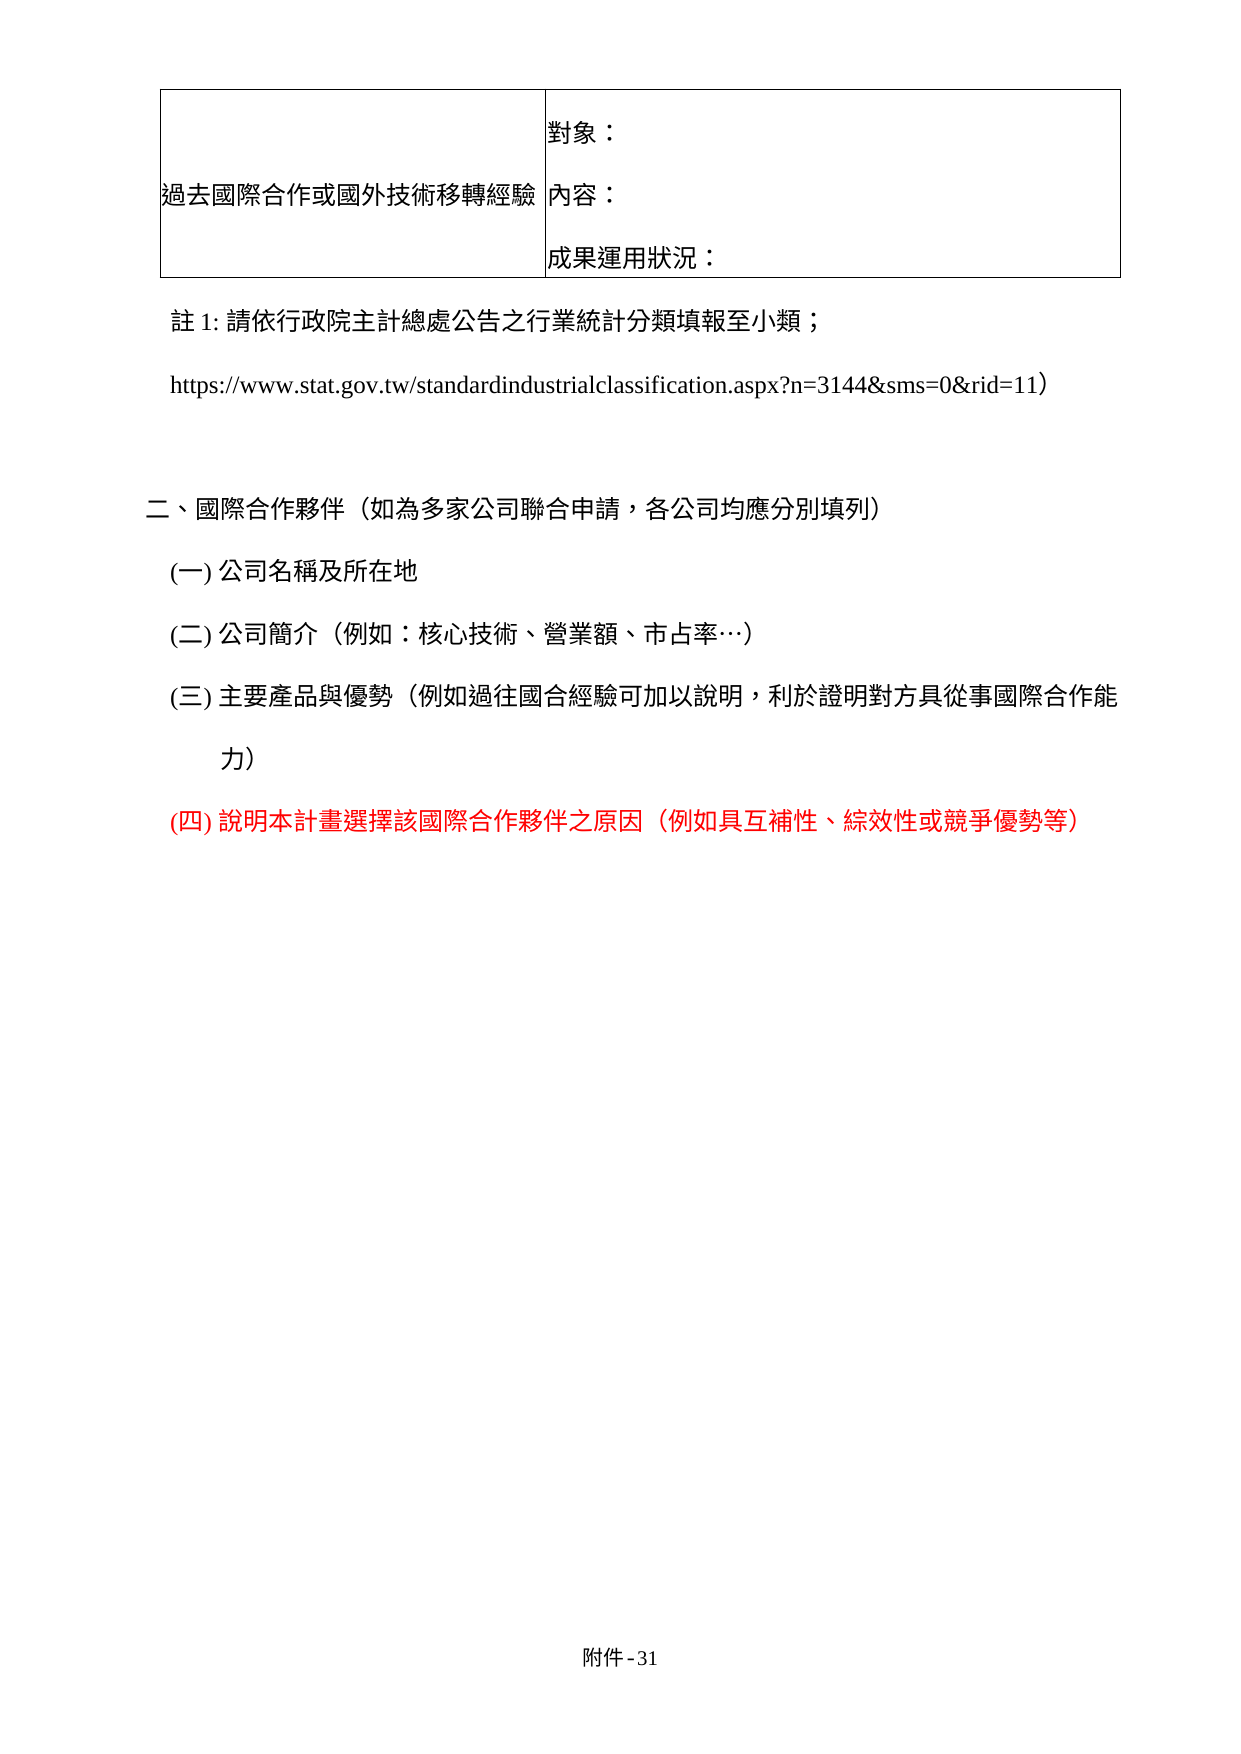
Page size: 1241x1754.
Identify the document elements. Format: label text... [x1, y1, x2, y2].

table_cell 過去國際合作或國外技術移轉經驗 [161, 90, 545, 277]
text 註1: 請依行政院主計總處公告之行業統計分類填報至小類； [170, 278, 1120, 341]
table_cell 對象： 內容： 成果運用狀況： [546, 90, 1120, 277]
text (四) 說明本計畫選擇該國際合作夥伴之原因（例如具互補性、綜效性或競爭優勢等） [170, 778, 1120, 841]
text (一) 公司名稱及所在地 [170, 528, 1120, 591]
text 二、國際合作夥伴（如為多家公司聯合申請，各公司均應分別填列） [145, 466, 1120, 528]
text https://www.stat.gov.tw/standardindustrialclassification.aspx?n=3144&sms=0&rid=11） [170, 341, 1120, 403]
text (三) 主要產品與優勢（例如過往國合經驗可加以說明，利於證明對方具從事國際合作能力） [170, 653, 1120, 778]
text (二) 公司簡介（例如：核心技術、營業額、市占率…） [170, 591, 1120, 653]
